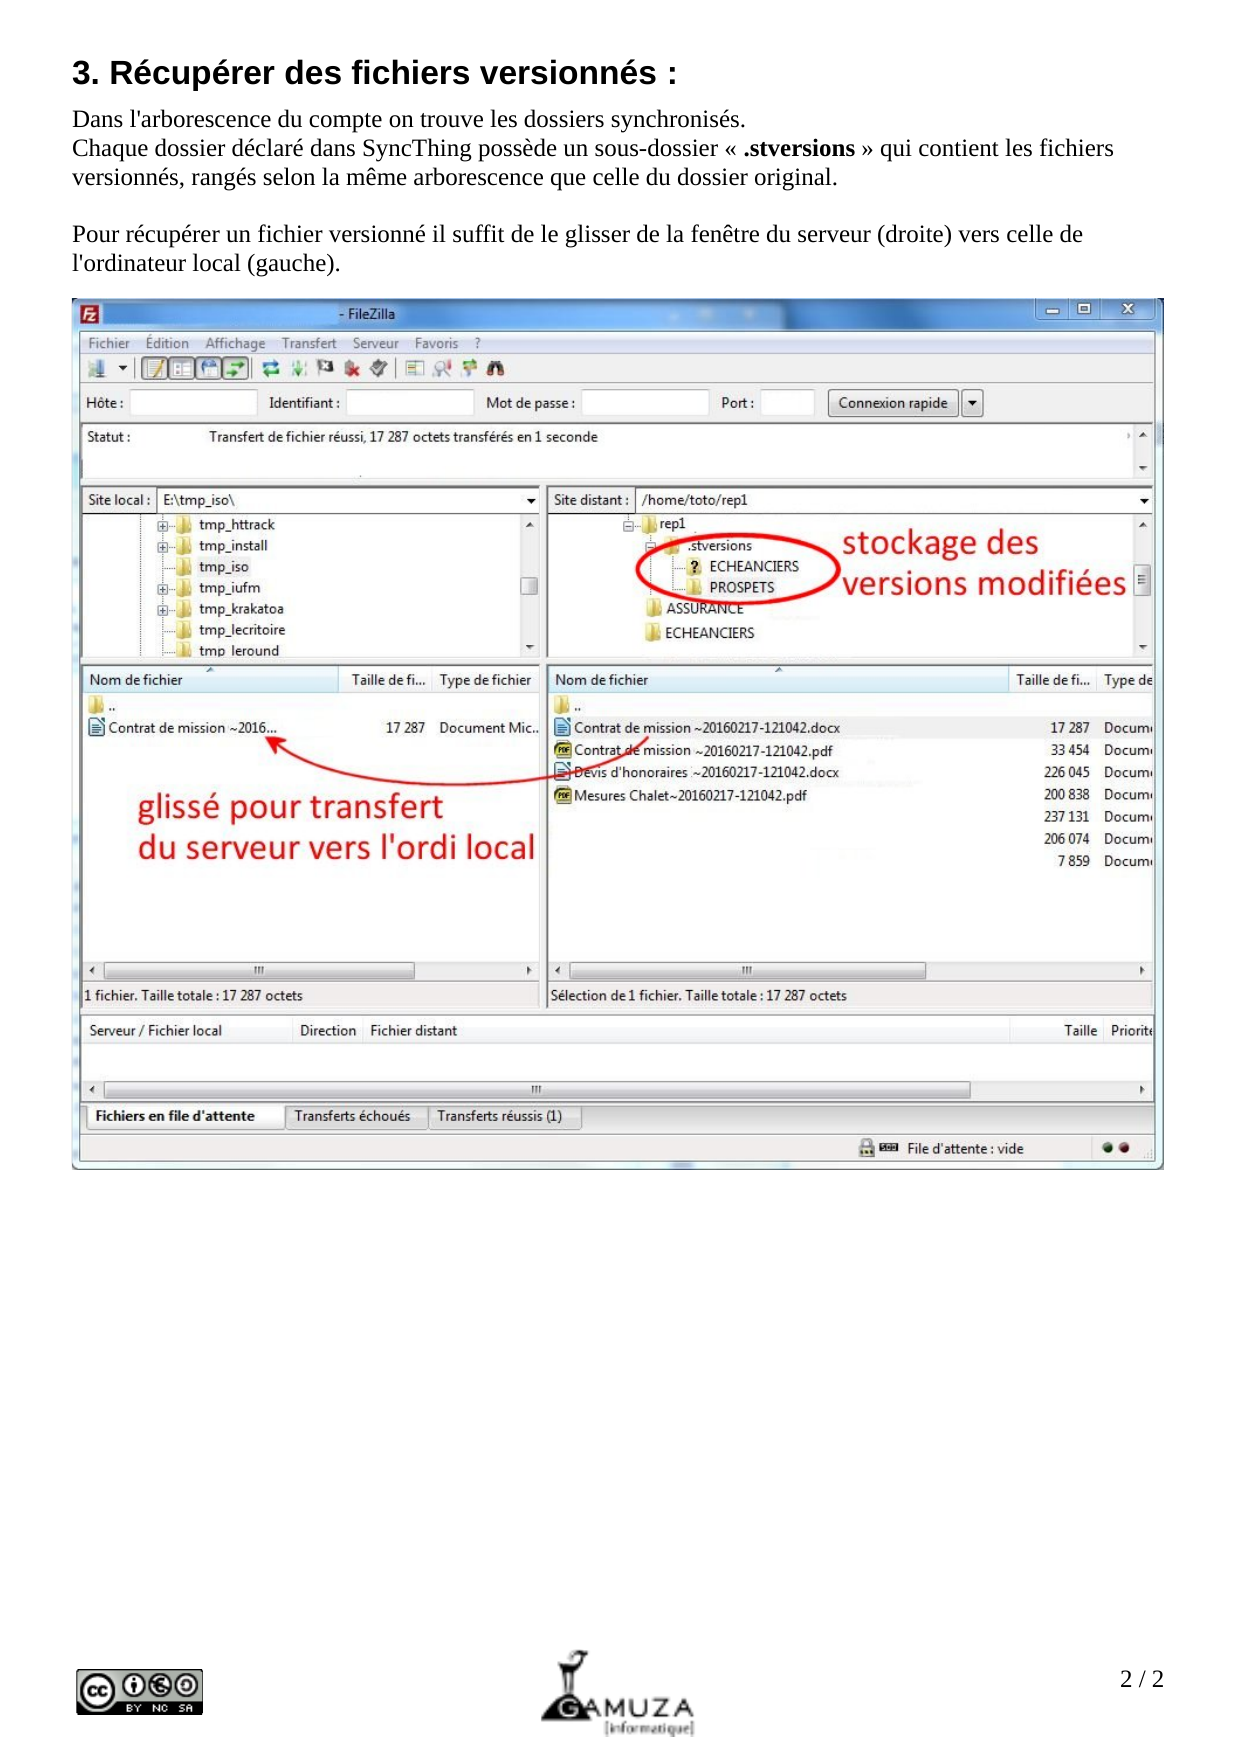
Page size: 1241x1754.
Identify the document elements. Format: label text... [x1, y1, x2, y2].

picture [71, 298, 1164, 1170]
picture [540, 1649, 696, 1737]
text Chaque dossier déclaré dans SyncThing possède un sous-dossier « .stversions » qui contient les fichiers versionnés, rangés selon la même arborescence que celle du dossier original. [72, 133, 1164, 191]
subtitle 3. Récupérer des fichiers versionnés : [72, 53, 1164, 92]
text Dans l'arborescence du compte on trouve les dossiers synchronisés. [72, 104, 1164, 133]
text Pour récupérer un fichier versionné il suffit de le glisser de la fenêtre du serveur (droite) vers celle de l'ordinateur local (gauche). [72, 219, 1164, 277]
picture [76, 1669, 203, 1715]
